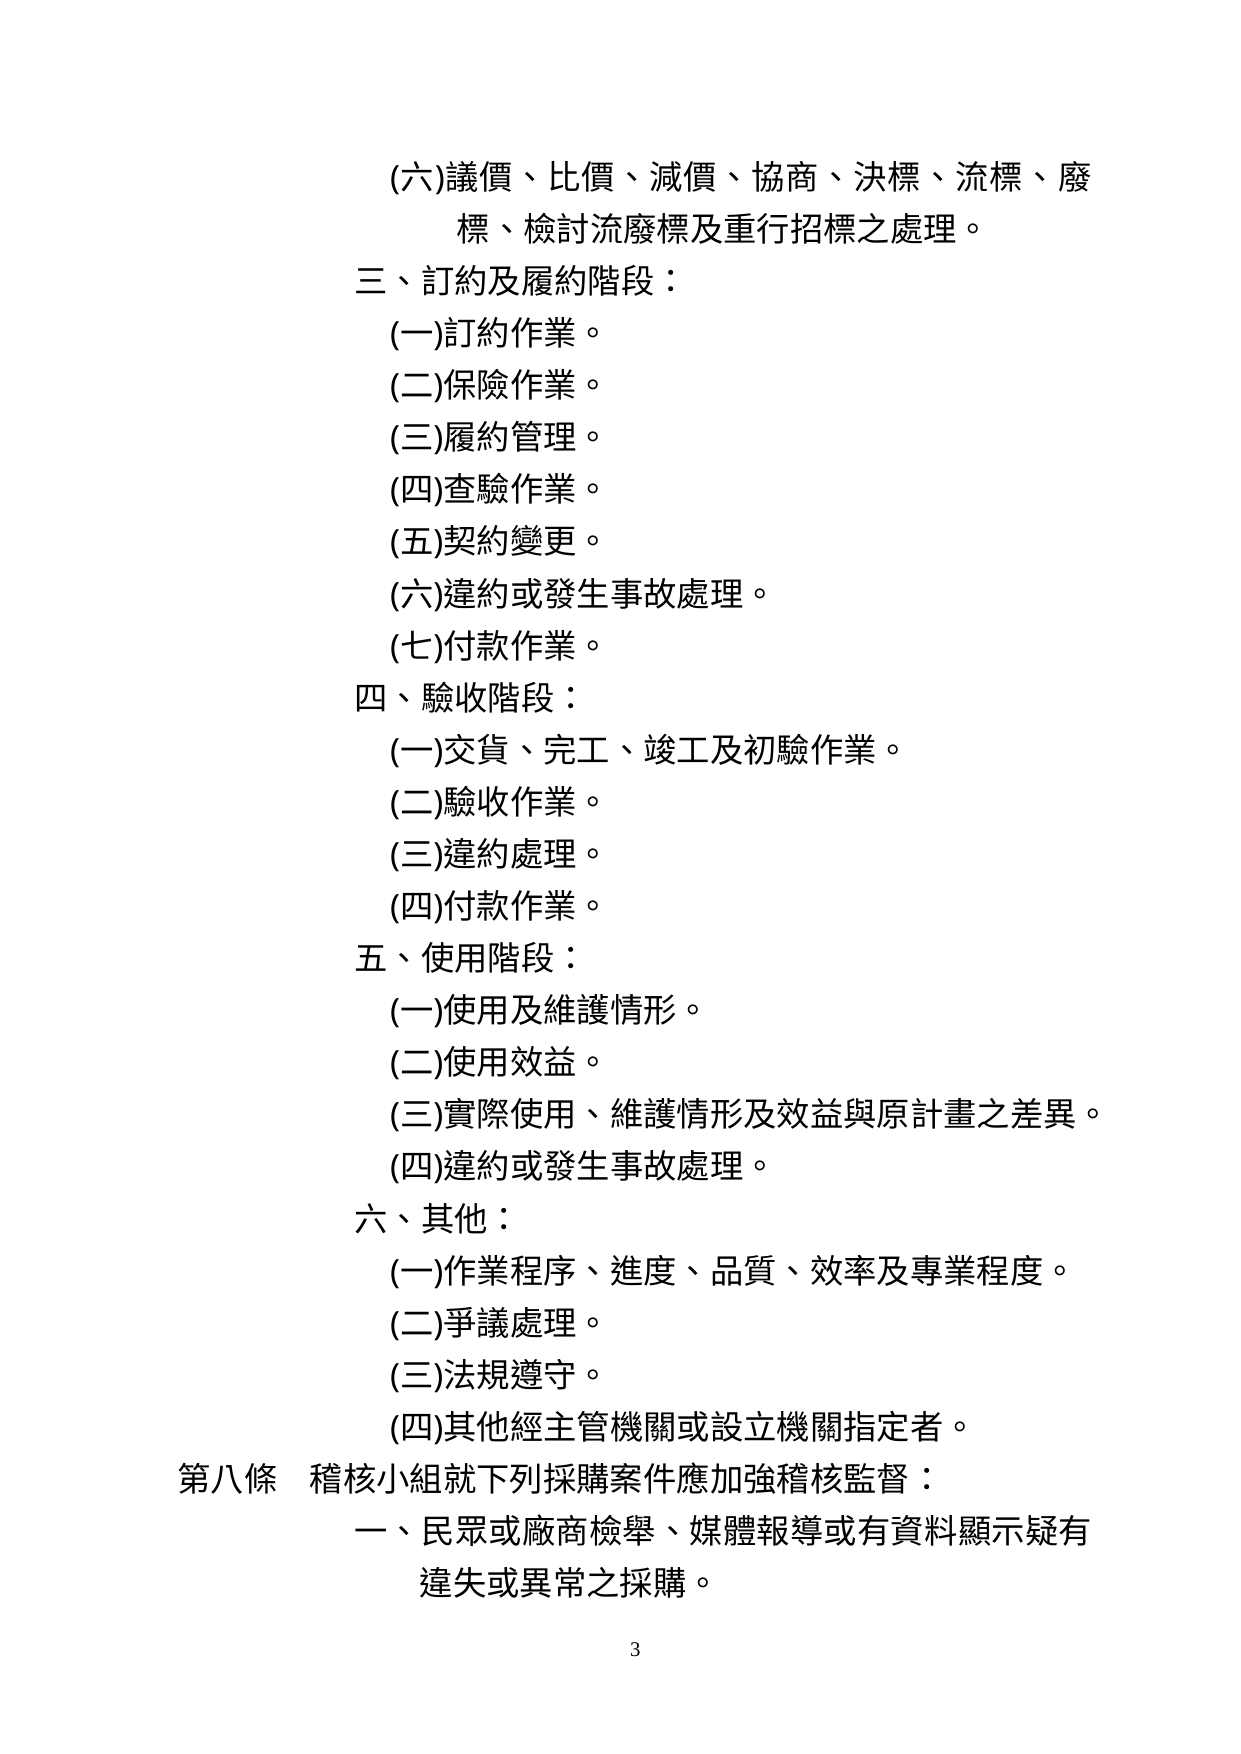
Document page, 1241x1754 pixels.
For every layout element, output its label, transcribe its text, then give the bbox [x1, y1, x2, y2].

text (三)實際使用、維護情形及效益與原計畫之差異。 [390, 1085, 1092, 1137]
text (二)爭議處理。 [390, 1293, 1092, 1346]
text (一)作業程序、進度、品質、效率及專業程度。 [390, 1241, 1092, 1293]
text (一)訂約作業。 [390, 304, 1092, 356]
text 第八條 稽核小組就下列採購案件應加強稽核監督： [177, 1450, 1092, 1502]
text 一、民眾或廠商檢舉、媒體報導或有資料顯示疑有違失或異常之採購。 [354, 1502, 1092, 1606]
text (六)議價、比價、減價、協商、決標、流標、廢標、檢討流廢標及重行招標之處理。 [390, 148, 1092, 252]
text (七)付款作業。 [390, 616, 1092, 668]
text (四)付款作業。 [390, 877, 1092, 929]
text (二)保險作業。 [390, 356, 1092, 408]
text (二)使用效益。 [390, 1033, 1092, 1085]
text (一)使用及維護情形。 [390, 981, 1092, 1033]
text (四)違約或發生事故處理。 [390, 1137, 1092, 1189]
text 四、驗收階段： [354, 668, 1092, 721]
text (四)其他經主管機關或設立機關指定者。 [390, 1398, 1092, 1450]
text (三)法規遵守。 [390, 1346, 1092, 1398]
text 六、其他： [354, 1189, 1092, 1241]
text (四)查驗作業。 [390, 460, 1092, 512]
text (六)違約或發生事故處理。 [390, 564, 1092, 616]
text (三)違約處理。 [390, 825, 1092, 877]
text (二)驗收作業。 [390, 773, 1092, 825]
text (五)契約變更。 [390, 512, 1092, 564]
text (三)履約管理。 [390, 408, 1092, 460]
text (一)交貨、完工、竣工及初驗作業。 [390, 721, 1092, 773]
text 五、使用階段： [354, 929, 1092, 981]
text 三、訂約及履約階段： [354, 252, 1092, 304]
